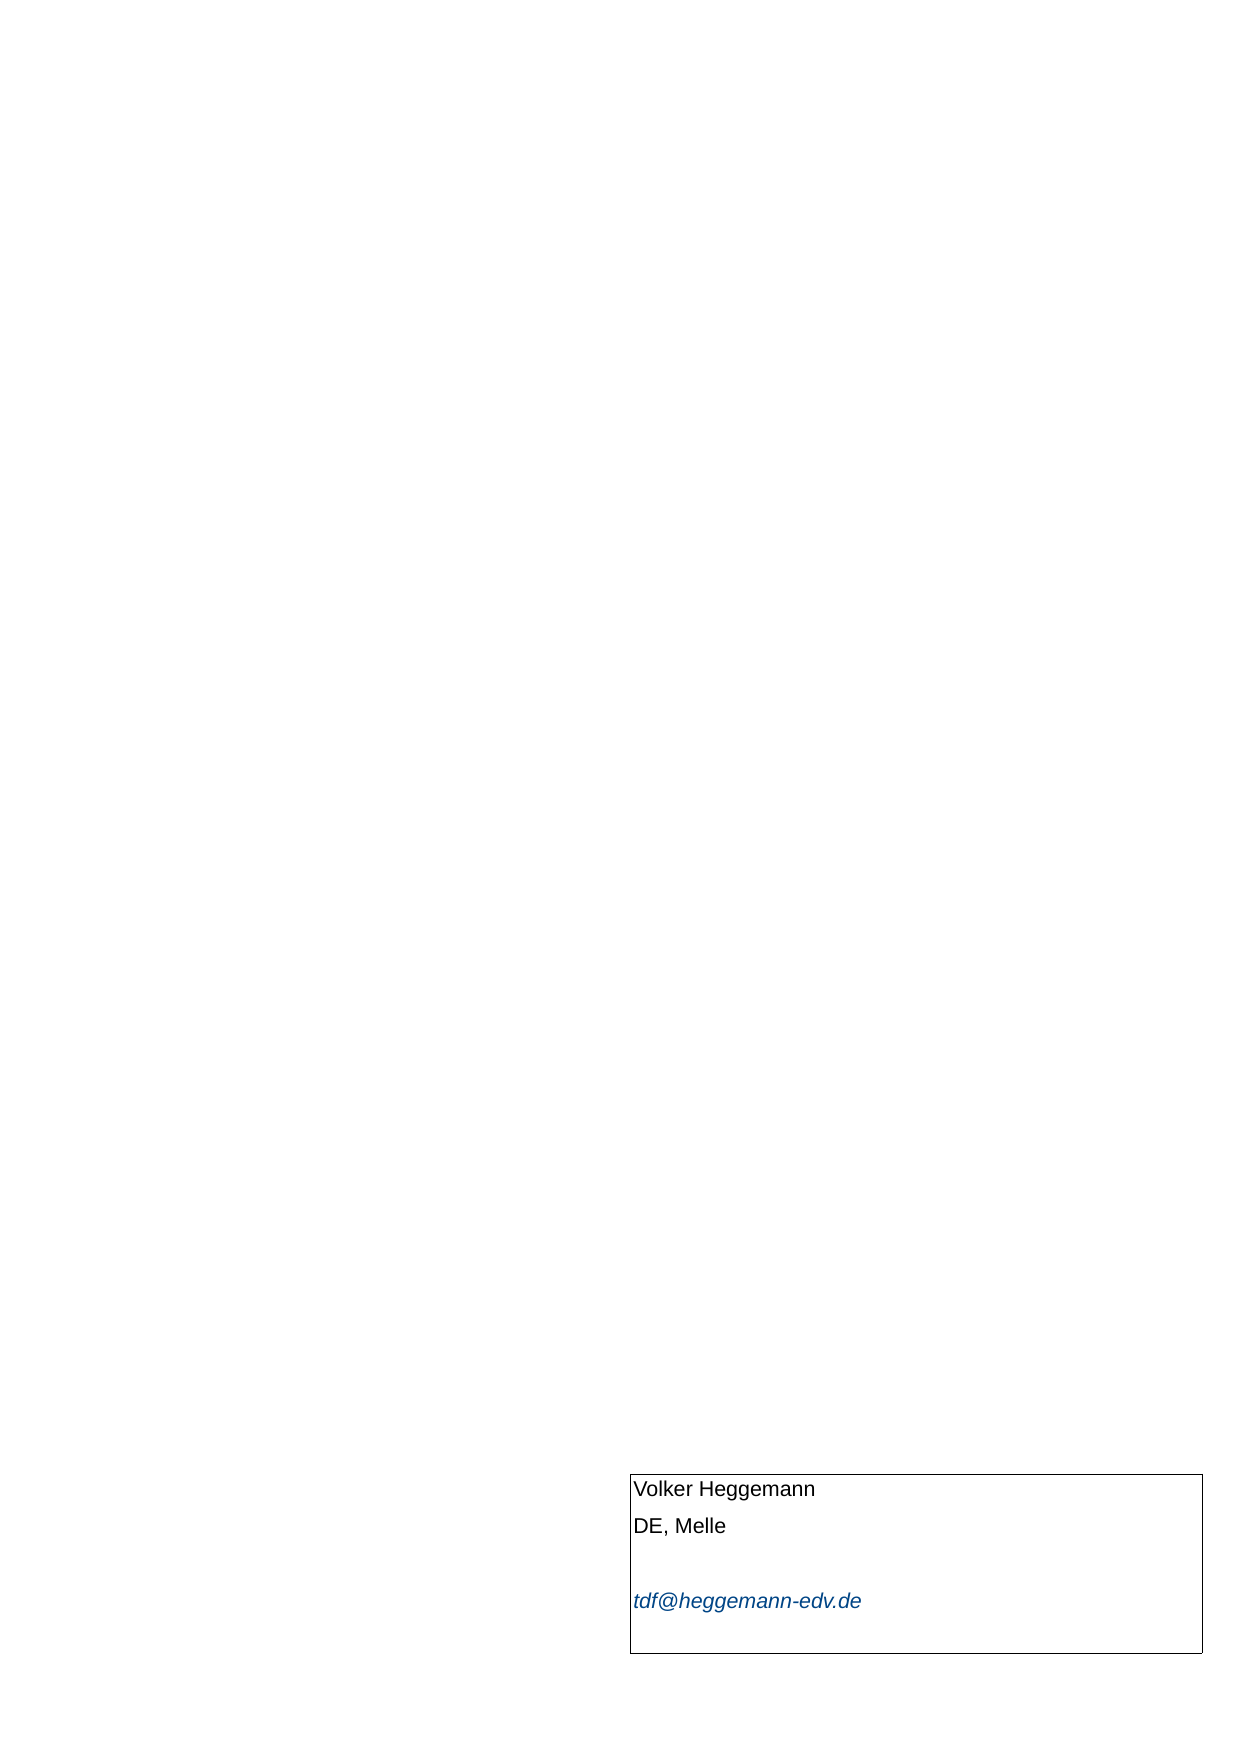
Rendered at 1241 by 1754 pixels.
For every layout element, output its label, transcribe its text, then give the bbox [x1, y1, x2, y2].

text Volker Heggemann [633, 1476, 1199, 1501]
text tdf@heggemann-edv.de [633, 1588, 1199, 1613]
text DE, Melle [633, 1514, 1199, 1538]
